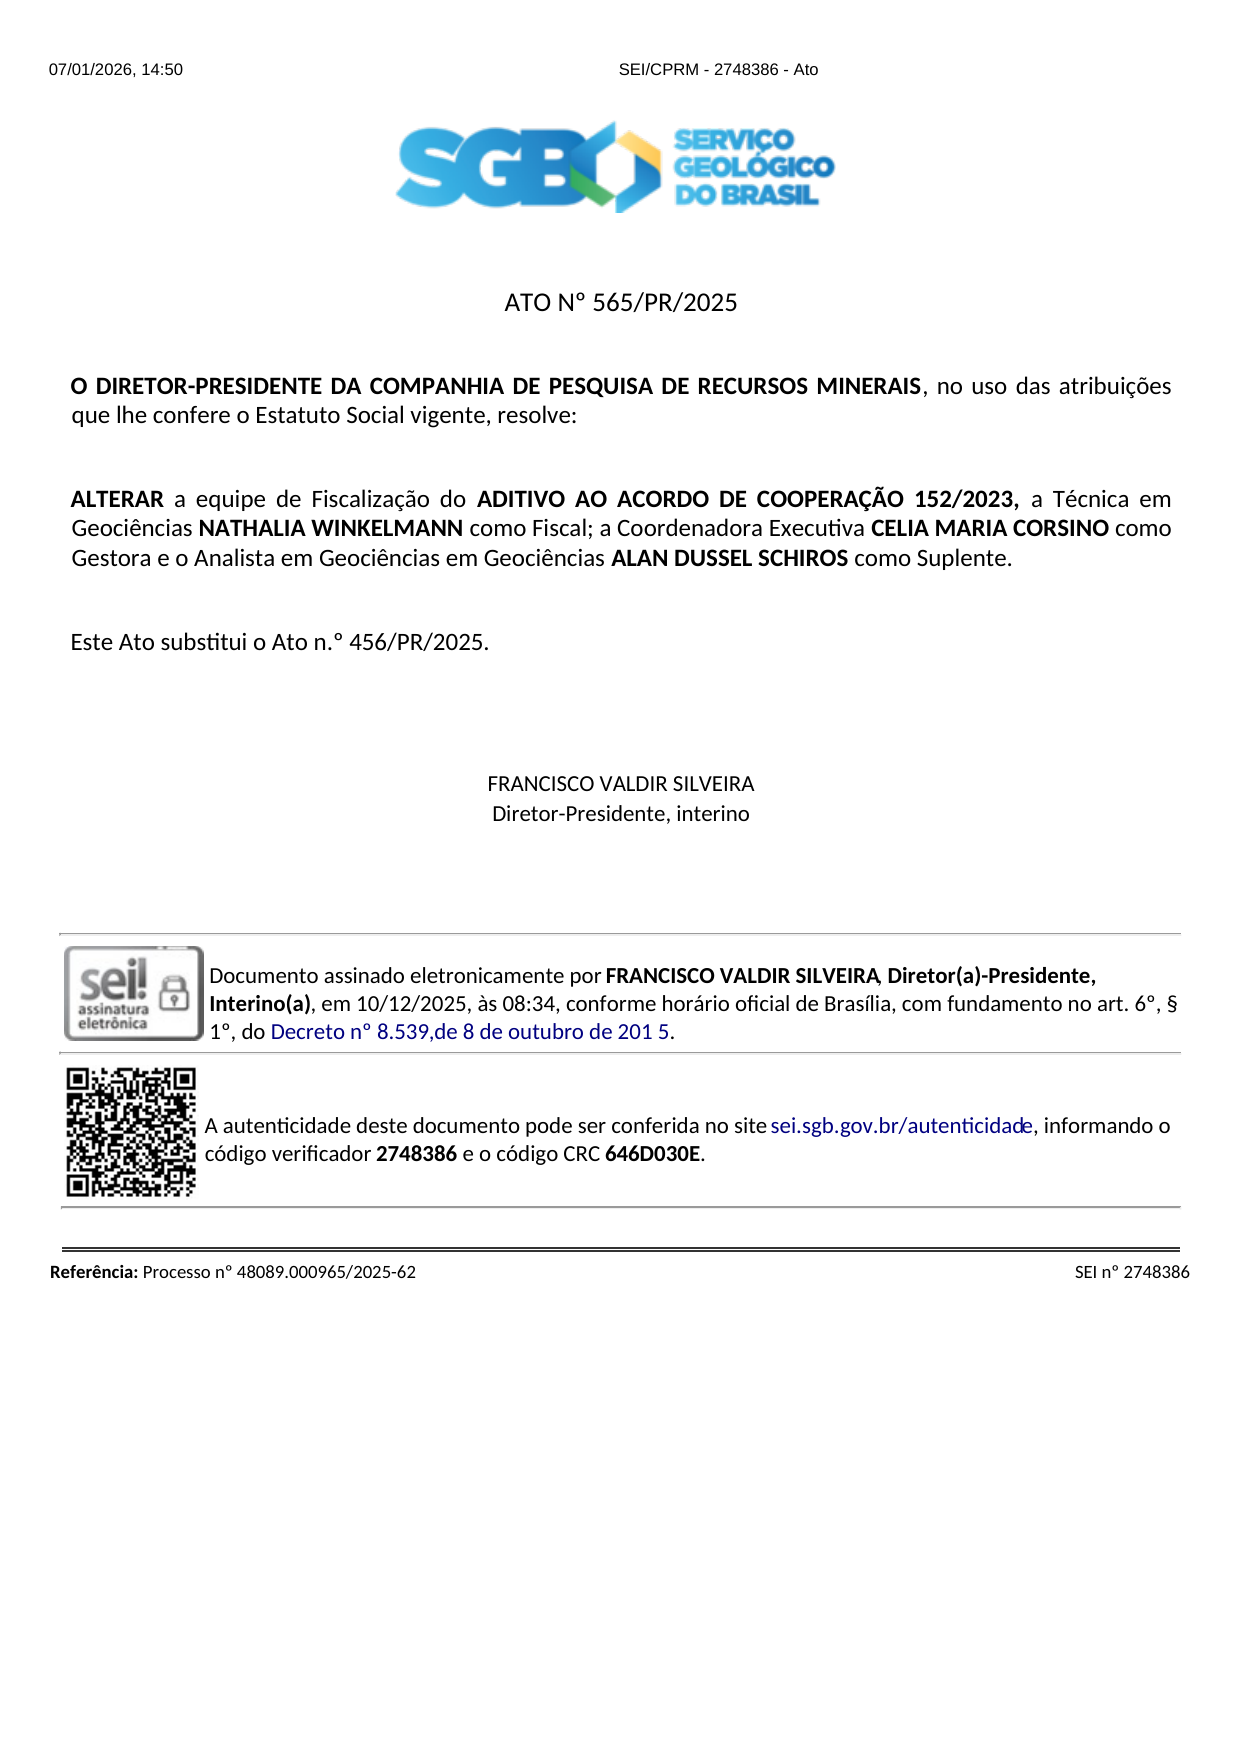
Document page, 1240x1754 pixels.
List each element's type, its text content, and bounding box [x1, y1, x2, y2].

text Referência: Processo nº 48089.000965/2025-62 SEI nº 2748386 [50, 1260, 1190, 1283]
text 07/01/2026, 14:50 SEI/CPRM - 2748386 - Ato [48, 59, 1190, 78]
text FRANCISCO VALDIR SILVEIRA [52, 769, 1190, 797]
text ATO Nº 565/PR/2025 [52, 285, 1190, 318]
text ALTERAR a equipe de Fiscalização do ADITIVO AO ACORDO DE COOPERAÇÃO 152/2023, a Técnica em Geociências NATHALIA WINKELMANN como Fiscal; a Coordenadora Executiva CELIA MARIA CORSINO como Gestora e o Analista em Geociências em Geociências ALAN DUSSEL SCHIROS como Suplente. [70, 484, 1172, 573]
text O DIRETOR-PRESIDENTE DA COMPANHIA DE PESQUISA DE RECURSOS MINERAIS, no uso das atribuições que lhe confere o Estatuto Social vigente, resolve: [70, 371, 1172, 430]
text Este Ato substitui o Ato n.º 456/PR/2025. [70, 627, 1172, 656]
text Diretor-Presidente, interino [52, 799, 1190, 827]
